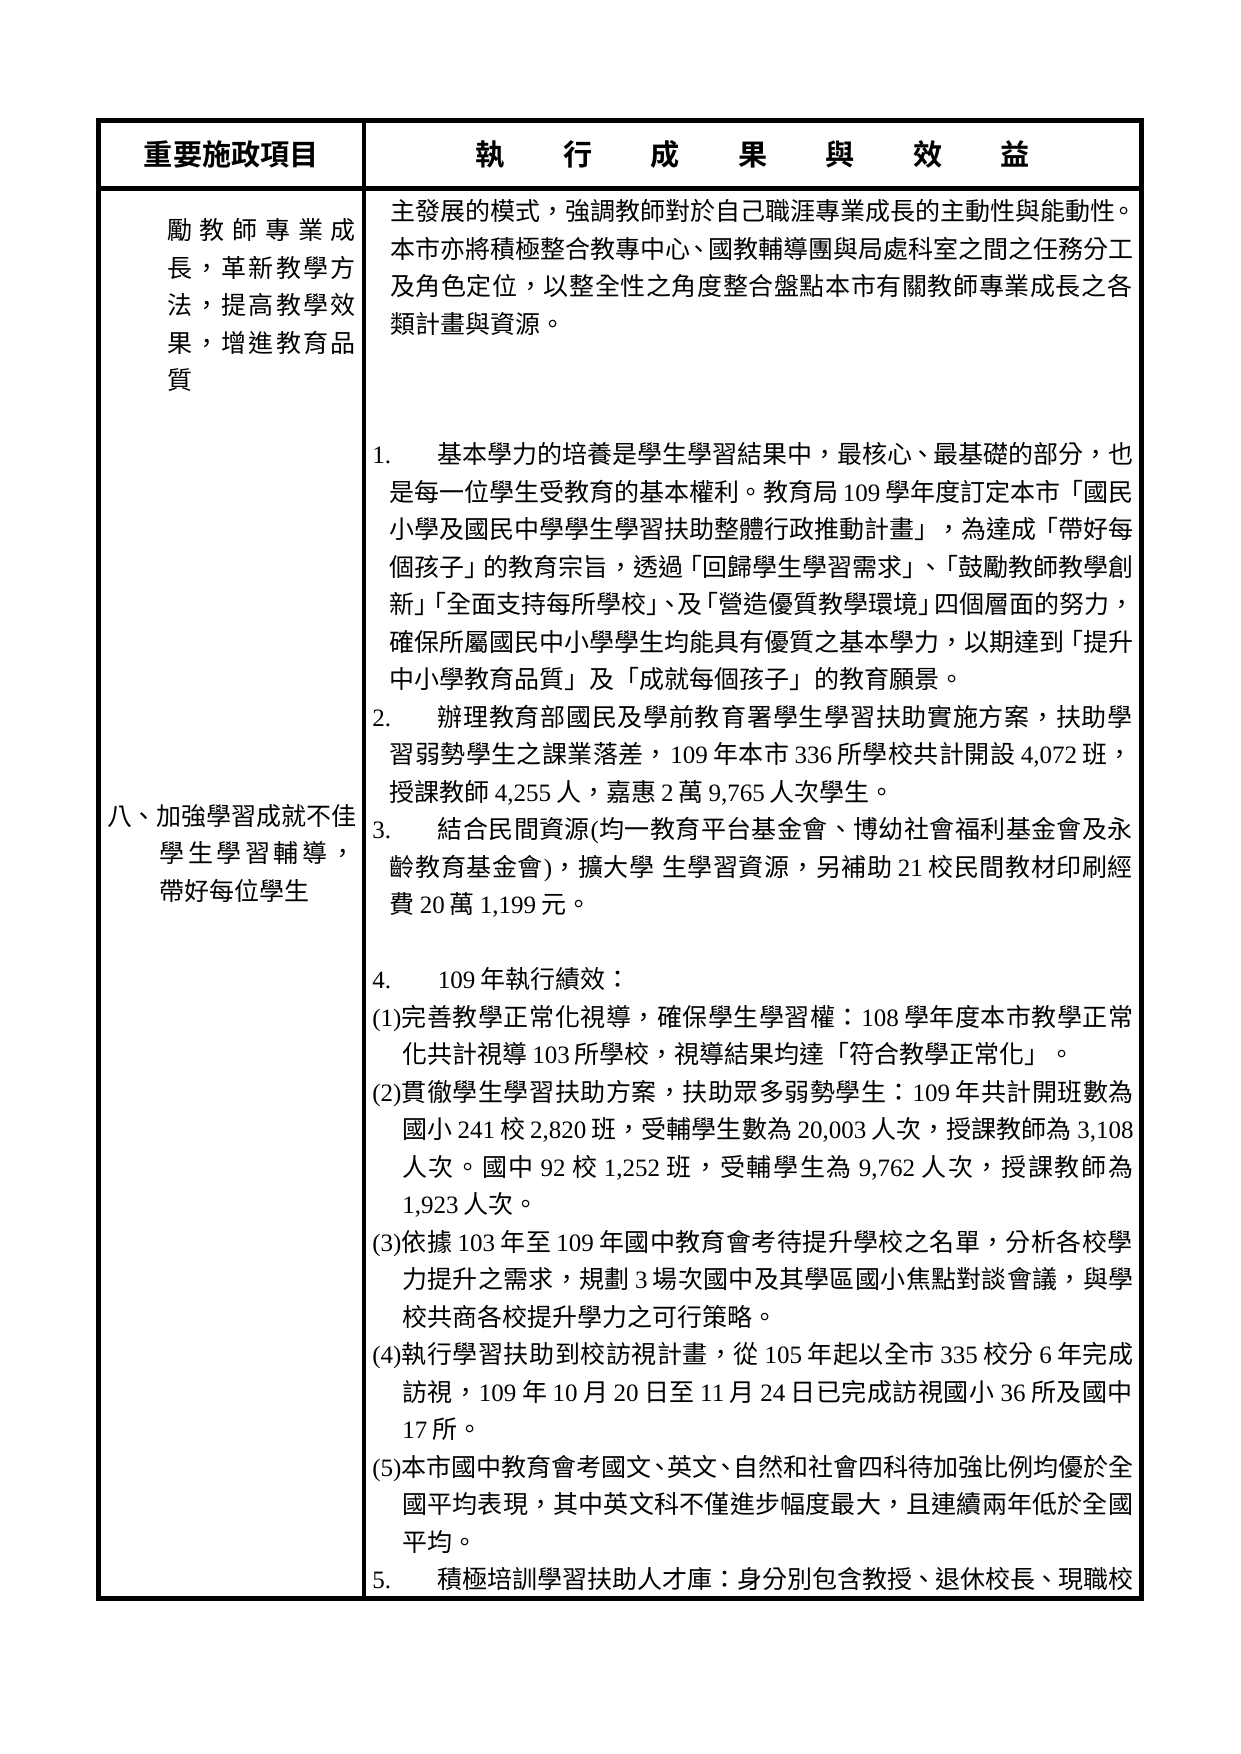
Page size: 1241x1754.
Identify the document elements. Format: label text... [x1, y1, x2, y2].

table_header 執 行 成 果 與 效 益 [366, 123, 1139, 186]
table_header 重要施政項目 [101, 123, 362, 186]
table_cell 勵教師專業成長，革新教學方法，提高教學效果，增進教育品質 八、加強學習成就不佳學生學習輔導，帶好每位學生 [101, 191, 362, 1596]
